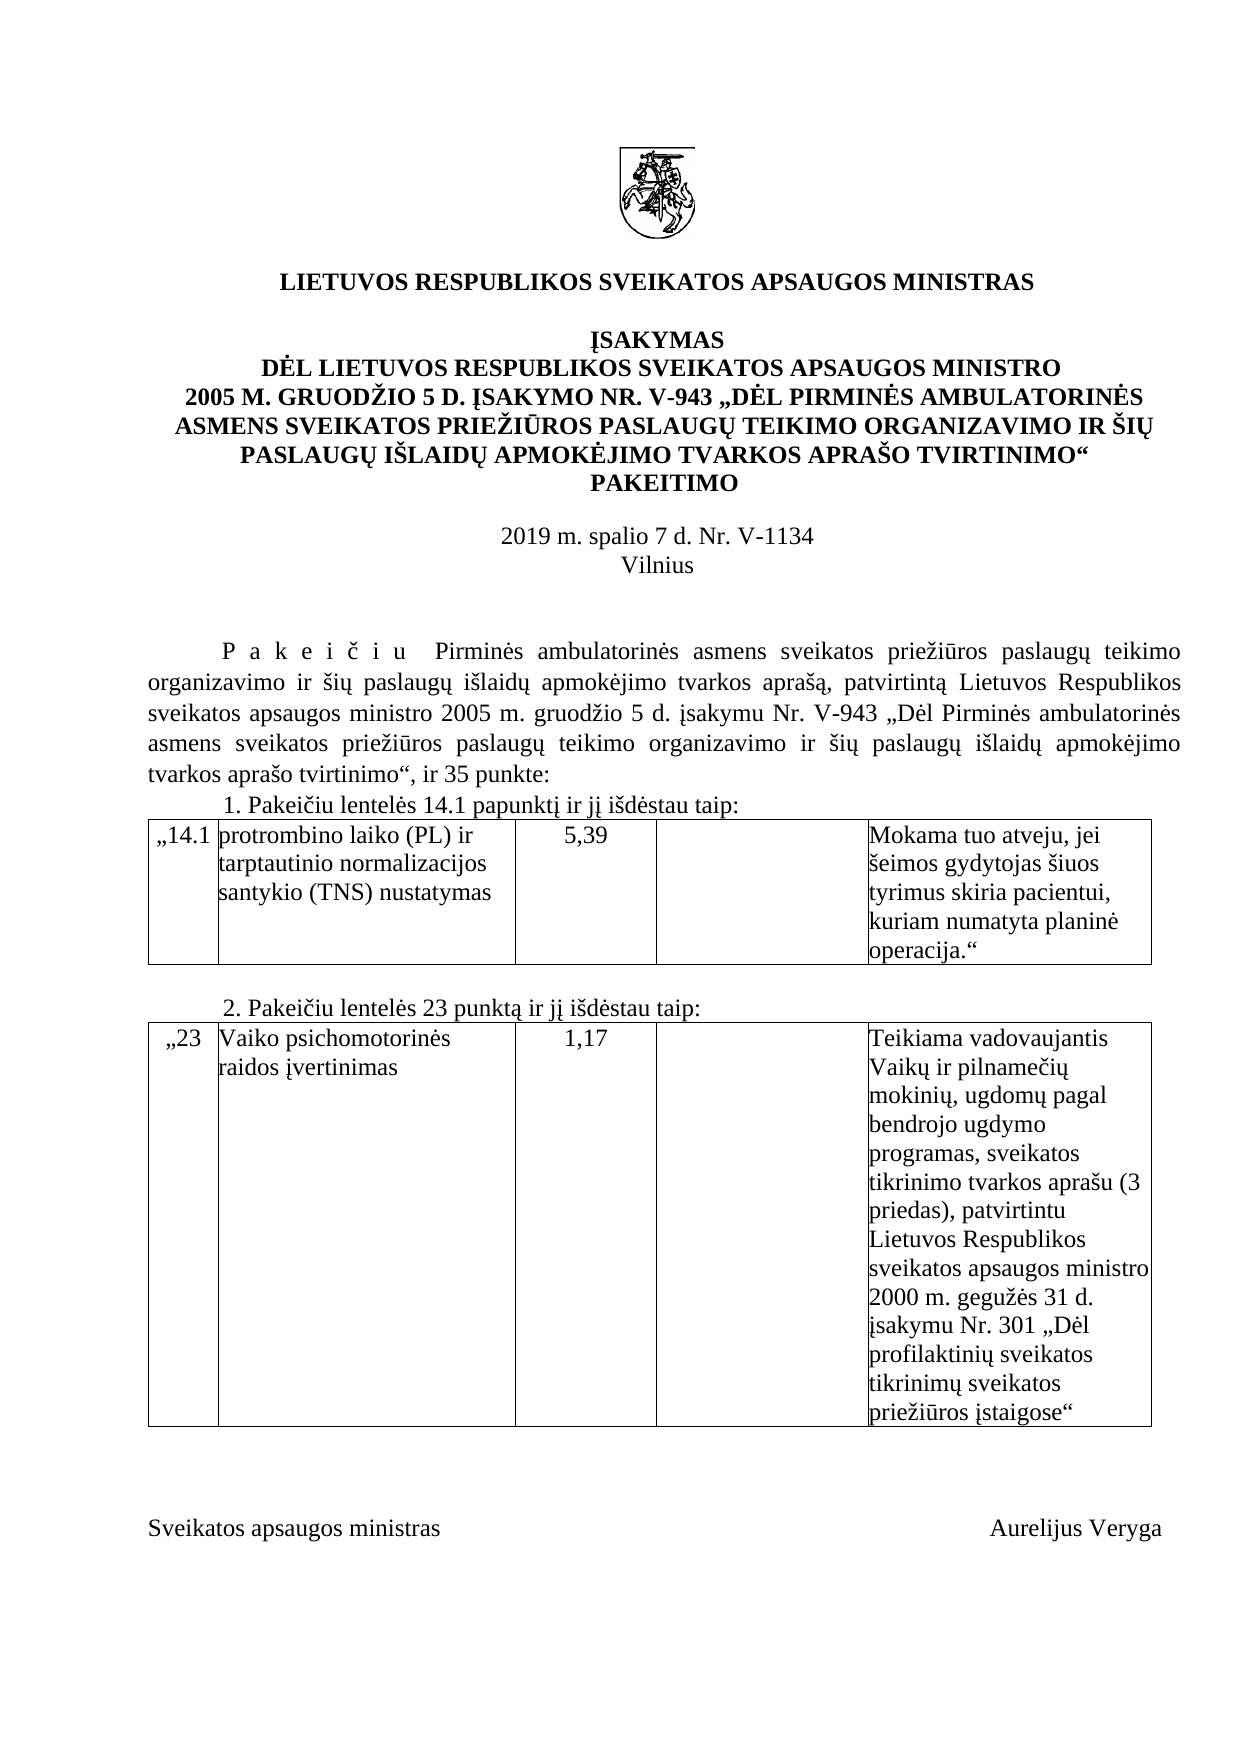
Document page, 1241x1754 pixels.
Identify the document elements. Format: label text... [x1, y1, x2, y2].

text 1. Pakeičiu lentelės 14.1 papunktį ir jį išdėstau taip: [148, 790, 1152, 819]
text LIETUVOS RESPUBLIKOS SVEIKATOS APSAUGOS MINISTRAS [148, 267, 1167, 296]
table_header „14.1 [149, 820, 218, 963]
text P a k e i č i u Pirminės ambulatorinės asmens sveikatos priežiūros paslaugų teikimo organizavimo ir šių paslaugų išlaidų apmokėjimo tvarkos aprašą, patvirtintą Lietuvos Respublikos sveikatos apsaugos ministro 2005 m. gruodžio 5 d. įsakymu Nr. V-943 „Dėl Pirminės ambulatorinės asmens sveikatos priežiūros paslaugų teikimo organizavimo ir šių paslaugų išlaidų apmokėjimo tvarkos aprašo tvirtinimo“, ir 35 punkte: [148, 636, 1182, 788]
table_header Vaiko psichomotorinės raidos įvertinimas [219, 1023, 515, 1426]
text ĮSAKYMAS [148, 325, 1167, 353]
text Vilnius [148, 550, 1167, 579]
table_header 1,17 [516, 1023, 656, 1426]
text 2005 M. GRUODŽIO 5 D. ĮSAKYMO NR. V-943 „DĖL PIRMINĖS AMBULATORINĖS ASMENS SVEIKATOS PRIEŽIŪROS PASLAUGŲ TEIKIMO ORGANIZAVIMO IR ŠIŲ PASLAUGŲ IŠLAIDŲ APMOKĖJIMO TVARKOS APRAŠO TVIRTINIMO“ PAKEITIMO [162, 382, 1167, 497]
table_header protrombino laiko (PL) ir tarptautinio normalizacijos santykio (TNS) nustatymas [219, 820, 515, 963]
table_header [657, 1023, 868, 1426]
text 2. Pakeičiu lentelės 23 punktą ir jį išdėstau taip: [148, 993, 1152, 1022]
table_header Mokama tuo atveju, jei šeimos gydytojas šiuos tyrimus skiria pacientui, kuriam numatyta planinė operacija.“ [869, 820, 1151, 963]
table_header 5,39 [516, 820, 656, 963]
table_header „23 [149, 1023, 218, 1426]
table_header [657, 820, 868, 963]
text 2019 m. spalio 7 d. Nr. V-1134 [148, 521, 1167, 550]
table_header Teikiama vadovaujantis Vaikų ir pilnamečių mokinių, ugdomų pagal bendrojo ugdymo programas, sveikatos tikrinimo tvarkos aprašu (3 priedas), patvirtintu Lietuvos Respublikos sveikatos apsaugos ministro 2000 m. gegužės 31 d. įsakymu Nr. 301 „Dėl profilaktinių sveikatos tikrinimų sveikatos priežiūros įstaigose“ [869, 1023, 1151, 1426]
text DĖL LIETUVOS RESPUBLIKOS SVEIKATOS APSAUGOS MINISTRO [162, 353, 1167, 382]
text Sveikatos apsaugos ministras Aurelijus Veryga [148, 1513, 1167, 1542]
